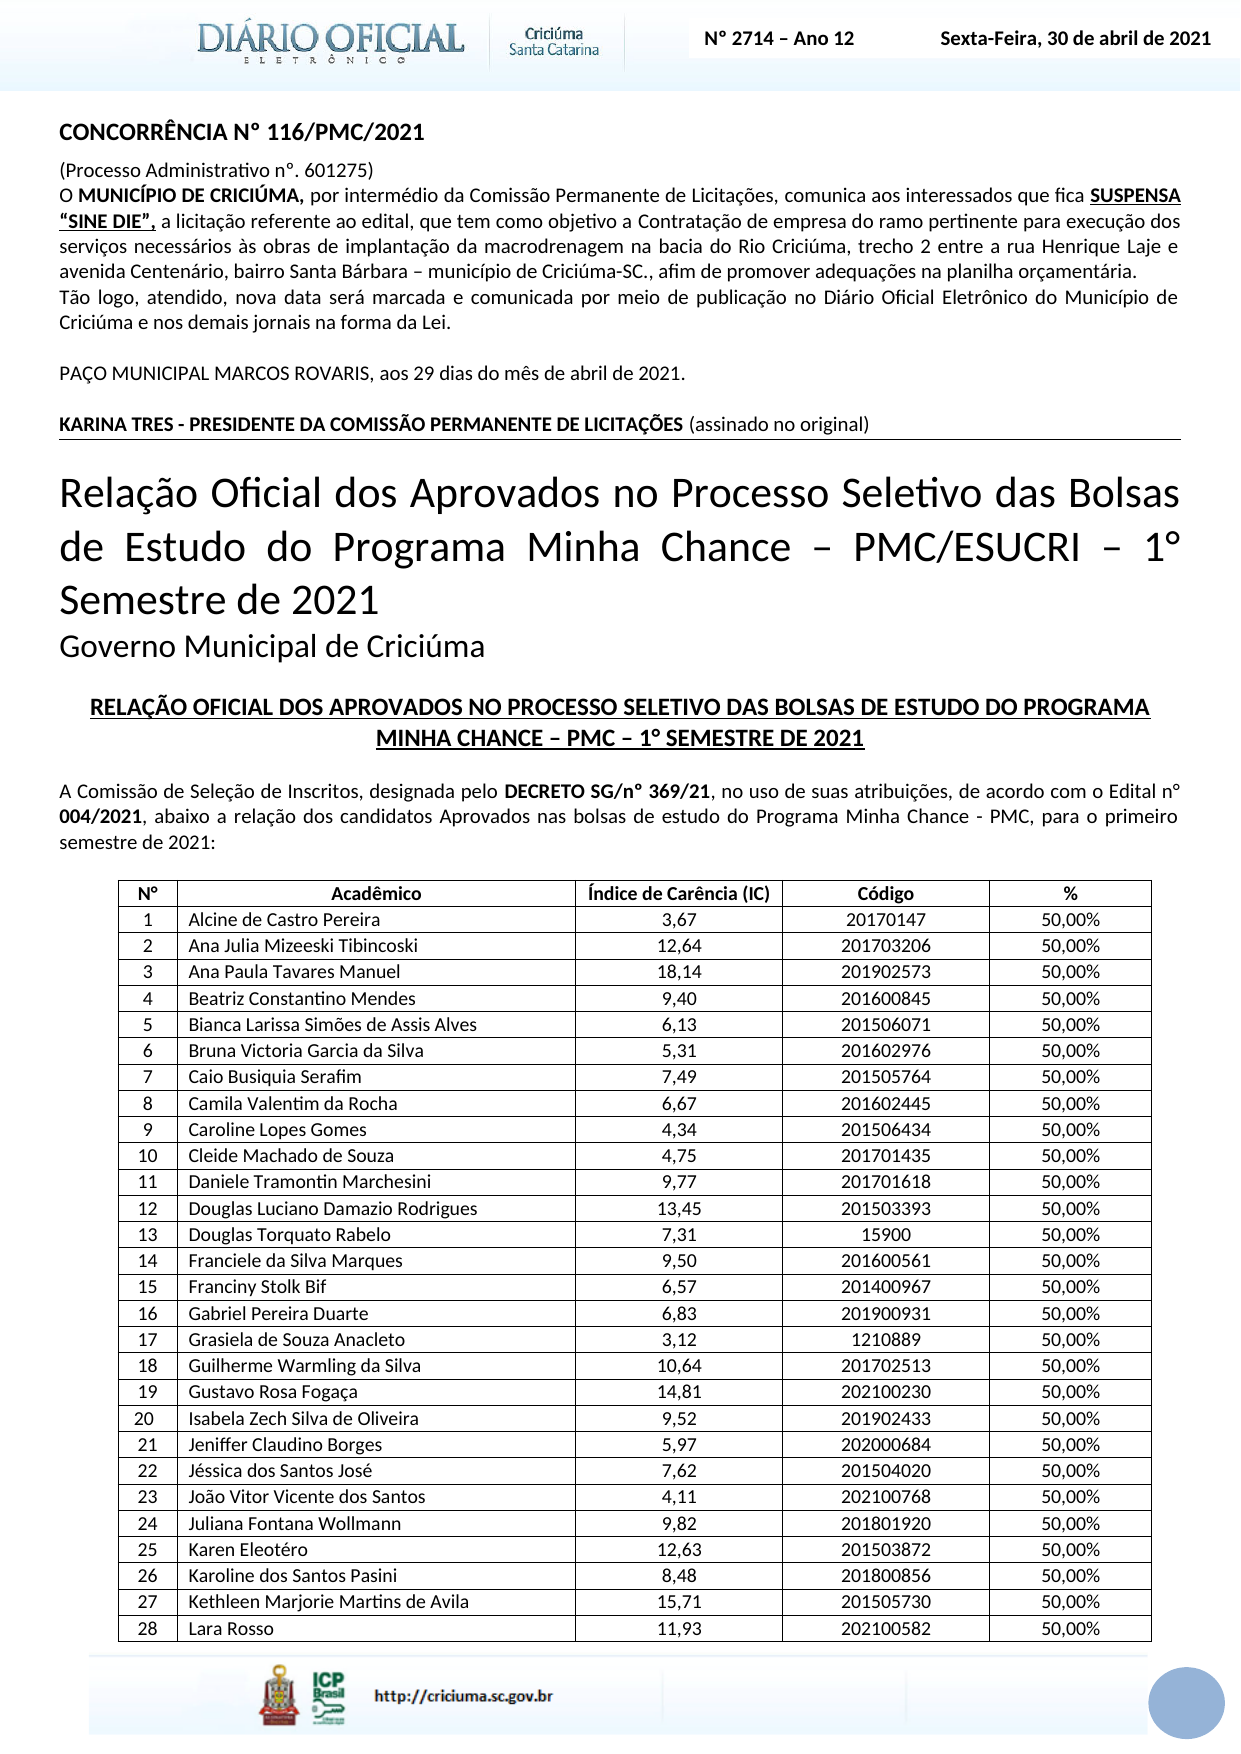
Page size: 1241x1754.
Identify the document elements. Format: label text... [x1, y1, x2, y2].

table_cell 201505764 [783, 1065, 989, 1090]
table_cell 6,83 [576, 1301, 782, 1326]
table_cell 50,00% [990, 1012, 1151, 1037]
table_cell 4,34 [576, 1117, 782, 1142]
table_cell Alcine de Castro Pereira [178, 907, 575, 932]
text CONCORRÊNCIA Nº 116/PMC/2021 [59, 116, 1181, 147]
table_cell Douglas Torquato Rabelo [178, 1222, 575, 1247]
table_cell 201506434 [783, 1117, 989, 1142]
table_cell 18,14 [576, 960, 782, 985]
table_cell Franciny Stolk Bif [178, 1275, 575, 1300]
table_cell Camila Valentim da Rocha [178, 1091, 575, 1116]
table_cell 9,50 [576, 1248, 782, 1273]
table_cell 23 [119, 1485, 177, 1510]
table_cell 50,00% [990, 1143, 1151, 1168]
table_cell 27 [119, 1590, 177, 1615]
table_cell 10 [119, 1143, 177, 1168]
table_cell 50,00% [990, 1616, 1151, 1641]
table_cell 6 [119, 1038, 177, 1063]
table_cell 201504020 [783, 1458, 989, 1483]
text Relação Oficial dos Aprovados no Processo Seletivo das Bolsas de Estudo do Programa Minha Chance – PMC/ESUCRI – 1° Semestre de 2021 [59, 465, 1181, 625]
table_cell 7,49 [576, 1065, 782, 1090]
table_cell 50,00% [990, 1563, 1151, 1588]
table_cell 24 [119, 1511, 177, 1536]
table_cell 201600561 [783, 1248, 989, 1273]
table_header N° [119, 881, 177, 906]
table_cell 50,00% [990, 1353, 1151, 1378]
table_cell 50,00% [990, 1275, 1151, 1300]
table_cell 14,81 [576, 1380, 782, 1405]
table_cell 15 [119, 1275, 177, 1300]
table_cell 201506071 [783, 1012, 989, 1037]
table_cell Jéssica dos Santos José [178, 1458, 575, 1483]
table_header Índice de Carência (IC) [576, 881, 782, 906]
table_cell 20170147 [783, 907, 989, 932]
table_cell 50,00% [990, 1511, 1151, 1536]
table_cell 50,00% [990, 986, 1151, 1011]
table_cell 50,00% [990, 1432, 1151, 1457]
table_cell 8 [119, 1091, 177, 1116]
table_cell 6,13 [576, 1012, 782, 1037]
table_cell 1 [119, 907, 177, 932]
table_cell 1210889 [783, 1327, 989, 1352]
table_header Código [783, 881, 989, 906]
table_cell 4,11 [576, 1485, 782, 1510]
table_header Acadêmico [178, 881, 575, 906]
table_cell 20 [119, 1406, 177, 1431]
table_cell Juliana Fontana Wollmann [178, 1511, 575, 1536]
table_cell Guilherme Warmling da Silva [178, 1353, 575, 1378]
table_cell 201600845 [783, 986, 989, 1011]
table_cell 50,00% [990, 1248, 1151, 1273]
table_cell Gabriel Pereira Duarte [178, 1301, 575, 1326]
table_cell 50,00% [990, 1065, 1151, 1090]
table_cell 50,00% [990, 1485, 1151, 1510]
table_cell 50,00% [990, 933, 1151, 958]
table_cell 201900931 [783, 1301, 989, 1326]
table_cell 25 [119, 1537, 177, 1562]
table_cell 201701618 [783, 1170, 989, 1195]
table_cell 4,75 [576, 1143, 782, 1168]
text Governo Municipal de Criciúma [59, 625, 1181, 666]
table_cell 11 [119, 1170, 177, 1195]
table_cell 50,00% [990, 1590, 1151, 1615]
text O MUNICÍPIO DE CRICIÚMA, por intermédio da Comissão Permanente de Licitações, comunica aos interessados que fica SUSPENSA “SINE DIE”, a licitação referente ao edital, que tem como objetivo a Contratação de empresa do ramo pertinente para execução dos serviços necessários às obras de implantação da macrodrenagem na bacia do Rio Criciúma, trecho 2 entre a rua Henrique Laje e avenida Centenário, bairro Santa Bárbara – município de Criciúma-SC., afim de promover adequações na planilha orçamentária. [59, 182, 1181, 284]
text A Comissão de Seleção de Inscritos, designada pelo DECRETO SG/nº 369/21, no uso de suas atribuições, de acordo com o Edital n° 004/2021, abaixo a relação dos candidatos Aprovados nas bolsas de estudo do Programa Minha Chance - PMC, para o primeiro semestre de 2021: [59, 778, 1181, 854]
table_cell 50,00% [990, 1327, 1151, 1352]
table_cell Ana Julia Mizeeski Tibincoski [178, 933, 575, 958]
text Tão logo, atendido, nova data será marcada e comunicada por meio de publicação no Diário Oficial Eletrônico do Município de Criciúma e nos demais jornais na forma da Lei. [59, 284, 1181, 335]
table_cell 11,93 [576, 1616, 782, 1641]
table_cell 21 [119, 1432, 177, 1457]
table_cell 202100768 [783, 1485, 989, 1510]
table_cell 50,00% [990, 960, 1151, 985]
table_cell 50,00% [990, 1380, 1151, 1405]
table_cell 201902433 [783, 1406, 989, 1431]
table_cell 18 [119, 1353, 177, 1378]
table_cell 15,71 [576, 1590, 782, 1615]
table_cell Grasiela de Souza Anacleto [178, 1327, 575, 1352]
table_cell 15900 [783, 1222, 989, 1247]
table_cell 26 [119, 1563, 177, 1588]
table_cell 50,00% [990, 1038, 1151, 1063]
table_cell 19 [119, 1380, 177, 1405]
table_cell 201400967 [783, 1275, 989, 1300]
table_cell 201902573 [783, 960, 989, 985]
table_cell Karoline dos Santos Pasini [178, 1563, 575, 1588]
table_cell 6,57 [576, 1275, 782, 1300]
table_cell 9,52 [576, 1406, 782, 1431]
table_cell 50,00% [990, 1091, 1151, 1116]
table_cell Beatriz Constantino Mendes [178, 986, 575, 1011]
table_cell 8,48 [576, 1563, 782, 1588]
table_cell 6,67 [576, 1091, 782, 1116]
table_cell 12,63 [576, 1537, 782, 1562]
table_cell 10,64 [576, 1353, 782, 1378]
table_cell 201801920 [783, 1511, 989, 1536]
table_cell 50,00% [990, 1170, 1151, 1195]
table_cell 7,31 [576, 1222, 782, 1247]
table_cell Bianca Larissa Simões de Assis Alves [178, 1012, 575, 1037]
table_cell Kethleen Marjorie Martins de Avila [178, 1590, 575, 1615]
table_cell 5,97 [576, 1432, 782, 1457]
table_cell 2 [119, 933, 177, 958]
table_cell 14 [119, 1248, 177, 1273]
table_cell 50,00% [990, 1537, 1151, 1562]
text KARINA TRES - PRESIDENTE DA COMISSÃO PERMANENTE DE LICITAÇÕES (assinado no original) [59, 411, 1181, 439]
table_cell Ana Paula Tavares Manuel [178, 960, 575, 985]
table_cell 17 [119, 1327, 177, 1352]
table_cell 50,00% [990, 907, 1151, 932]
table_cell 3 [119, 960, 177, 985]
table_cell Douglas Luciano Damazio Rodrigues [178, 1196, 575, 1221]
table_cell 9 [119, 1117, 177, 1142]
table_cell 5 [119, 1012, 177, 1037]
table_cell João Vitor Vicente dos Santos [178, 1485, 575, 1510]
table_cell Caio Busiquia Serafim [178, 1065, 575, 1090]
table_cell 201602445 [783, 1091, 989, 1116]
text (Processo Administrativo nº. 601275) [59, 157, 1181, 182]
table_cell 5,31 [576, 1038, 782, 1063]
table_cell Franciele da Silva Marques [178, 1248, 575, 1273]
table_cell Isabela Zech Silva de Oliveira [178, 1406, 575, 1431]
table_cell 201703206 [783, 933, 989, 958]
table_cell 201702513 [783, 1353, 989, 1378]
table_cell 50,00% [990, 1222, 1151, 1247]
table_cell Bruna Victoria Garcia da Silva [178, 1038, 575, 1063]
table_cell 50,00% [990, 1406, 1151, 1431]
text RELAÇÃO OFICIAL DOS APROVADOS NO PROCESSO SELETIVO DAS BOLSAS DE ESTUDO DO PROGRAMA MINHA CHANCE – PMC – 1° SEMESTRE DE 2021 [59, 692, 1181, 753]
table_cell 13 [119, 1222, 177, 1247]
table_cell 9,82 [576, 1511, 782, 1536]
table_cell 202000684 [783, 1432, 989, 1457]
table_cell 50,00% [990, 1117, 1151, 1142]
table_cell 201503393 [783, 1196, 989, 1221]
table_cell 201503872 [783, 1537, 989, 1562]
table_cell 201701435 [783, 1143, 989, 1168]
table_cell 28 [119, 1616, 177, 1641]
table_header % [990, 881, 1151, 906]
table_cell 16 [119, 1301, 177, 1326]
table_cell 201505730 [783, 1590, 989, 1615]
table_cell 3,12 [576, 1327, 782, 1352]
table_cell 9,40 [576, 986, 782, 1011]
table_cell 201800856 [783, 1563, 989, 1588]
text PAÇO MUNICIPAL MARCOS ROVARIS, aos 29 dias do mês de abril de 2021. [59, 360, 1181, 386]
table_cell 7 [119, 1065, 177, 1090]
table_cell Jeniffer Claudino Borges [178, 1432, 575, 1457]
table_cell 202100582 [783, 1616, 989, 1641]
table_cell Cleide Machado de Souza [178, 1143, 575, 1168]
table_cell Gustavo Rosa Fogaça [178, 1380, 575, 1405]
table_cell Karen Eleotéro [178, 1537, 575, 1562]
table_cell 12,64 [576, 933, 782, 958]
table_cell Caroline Lopes Gomes [178, 1117, 575, 1142]
table_cell 50,00% [990, 1301, 1151, 1326]
table_cell 201602976 [783, 1038, 989, 1063]
table_cell Daniele Tramontin Marchesini [178, 1170, 575, 1195]
table_cell 22 [119, 1458, 177, 1483]
table_cell 13,45 [576, 1196, 782, 1221]
table_cell 50,00% [990, 1458, 1151, 1483]
table_cell 202100230 [783, 1380, 989, 1405]
table_cell Lara Rosso [178, 1616, 575, 1641]
table_cell 3,67 [576, 907, 782, 932]
table_cell 4 [119, 986, 177, 1011]
table_cell 9,77 [576, 1170, 782, 1195]
table_cell 7,62 [576, 1458, 782, 1483]
table_cell 12 [119, 1196, 177, 1221]
table_cell 50,00% [990, 1196, 1151, 1221]
